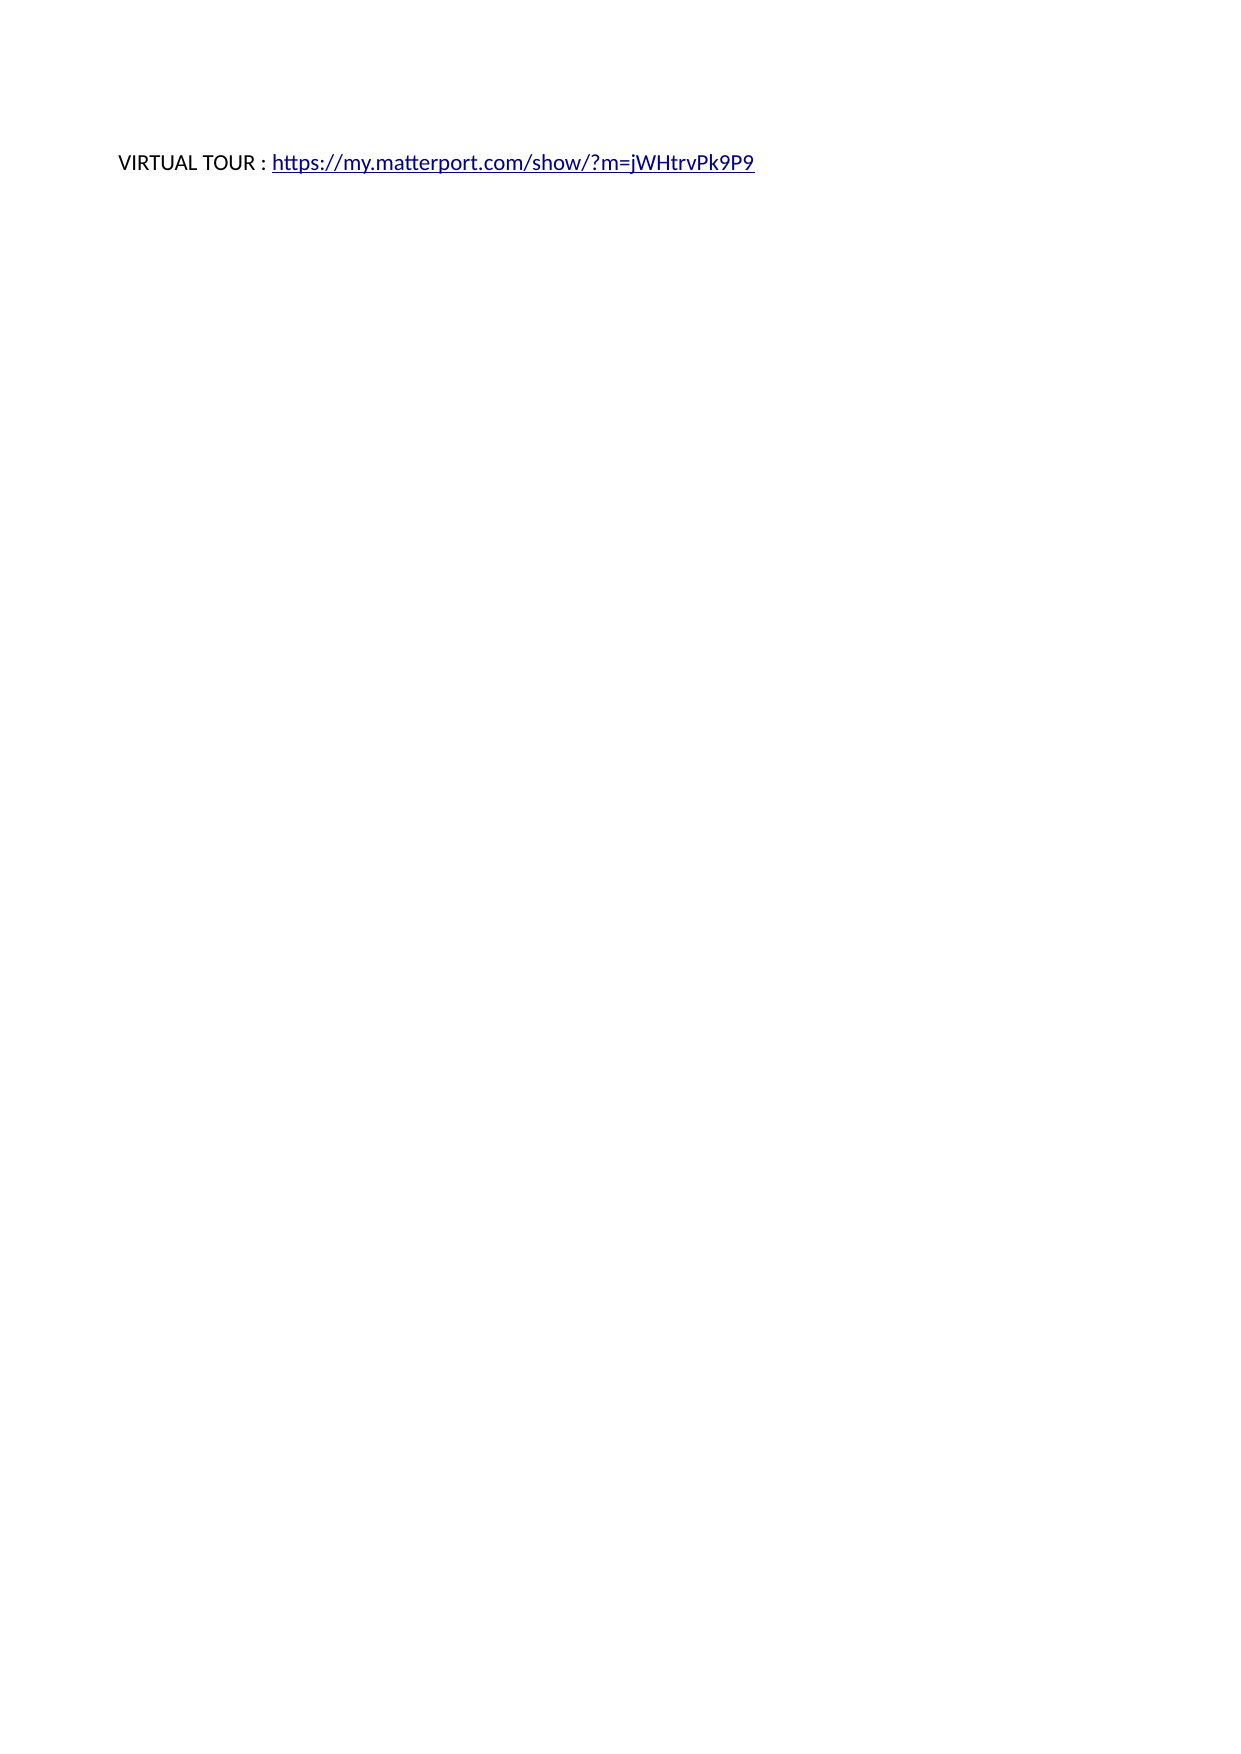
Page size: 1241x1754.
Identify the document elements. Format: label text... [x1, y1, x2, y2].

text VIRTUAL TOUR : https://my.matterport.com/show/?m=jWHtrvPk9P9 [118, 148, 1122, 176]
